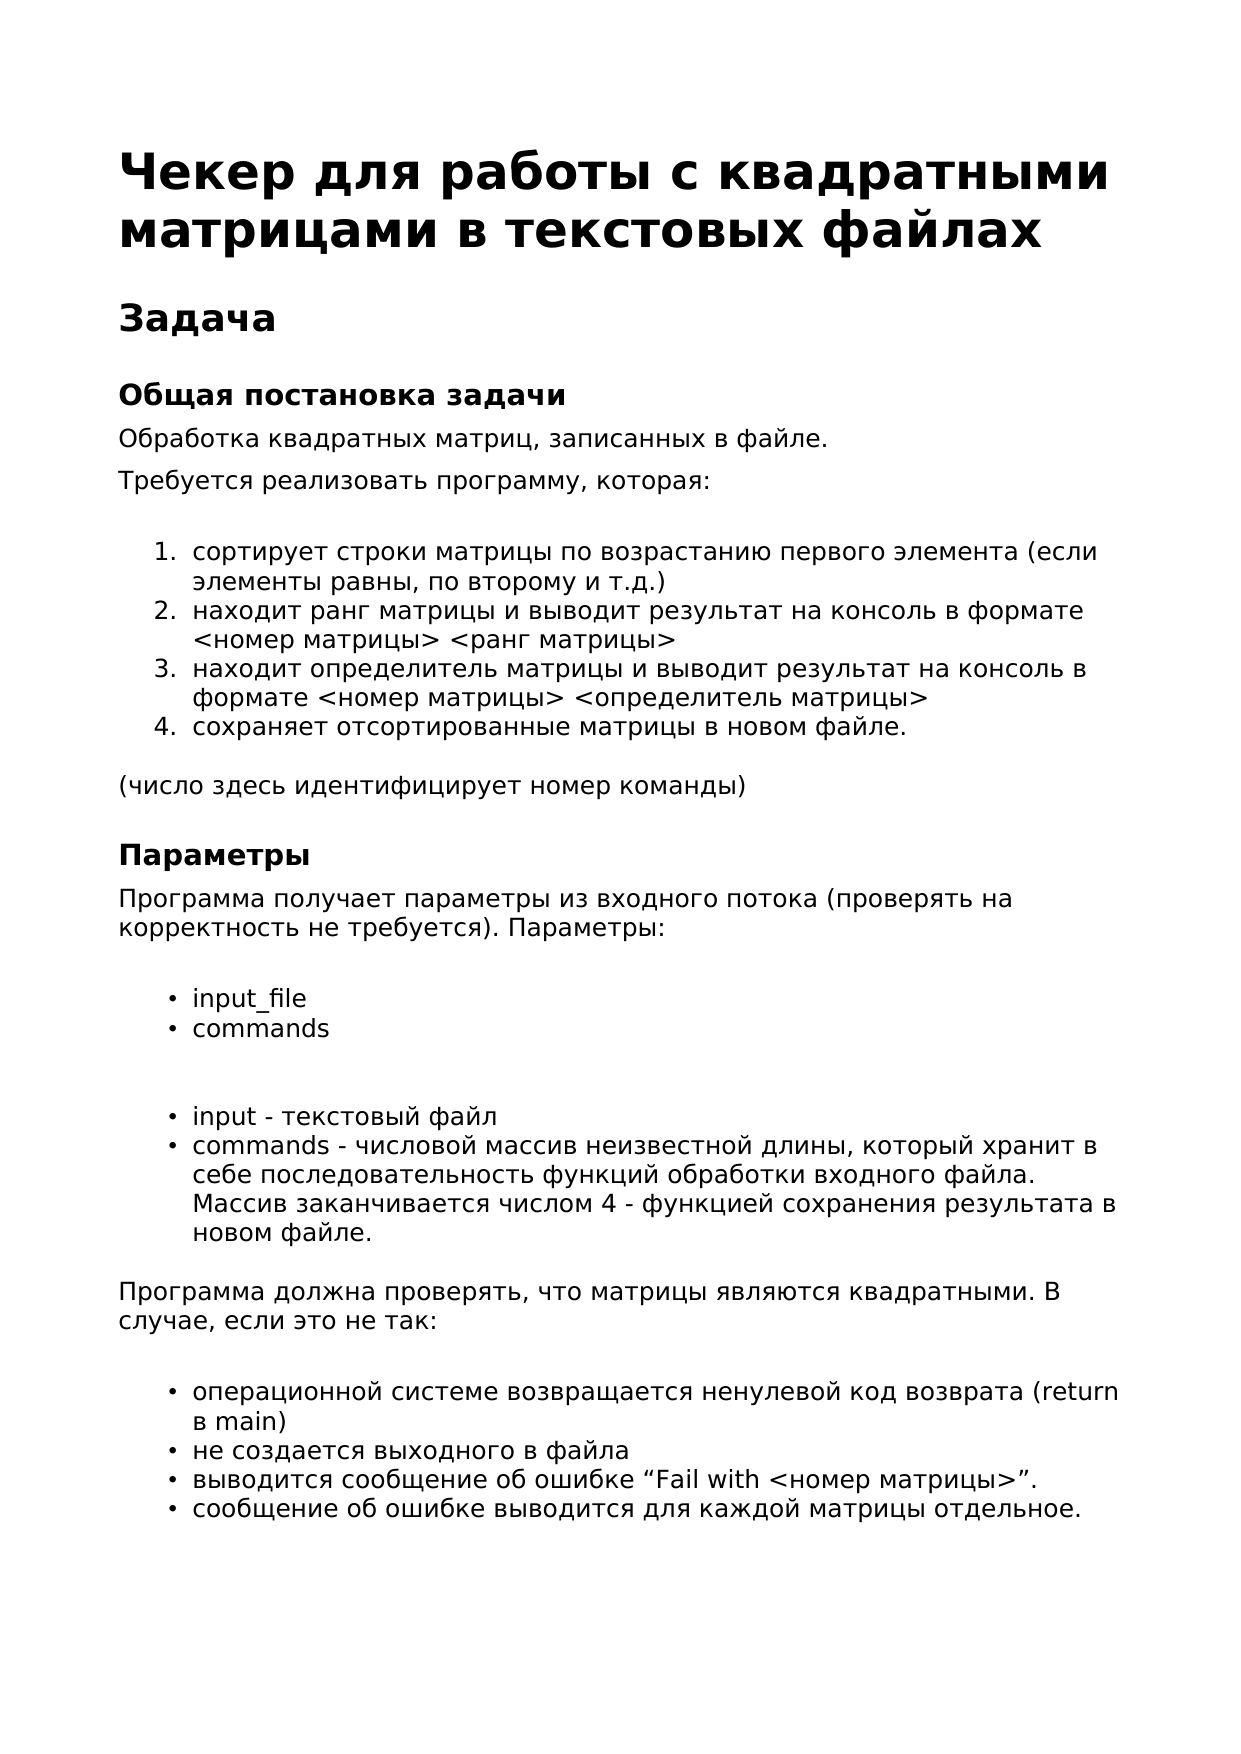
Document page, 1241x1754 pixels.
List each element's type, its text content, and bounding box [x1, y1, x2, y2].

list сохраняет отсортированные матрицы в новом файле. [177, 712, 1122, 742]
list commands - числовой массив неизвестной длины, который хранит в себе последовательность функций обработки входного файла. Массив заканчивается числом 4 - функцией сохранения результата в новом файле. [177, 1131, 1122, 1248]
list находит определитель матрицы и выводит результат на консоль в формате <номер матрицы> <определитель матрицы> [177, 654, 1122, 712]
list commands [177, 1014, 1122, 1043]
list input_file [177, 984, 1122, 1014]
text Программа получает параметры из входного потока (проверять на корректность не требуется). Параметры: [118, 884, 1122, 943]
text Требуется реализовать программу, которая: [118, 466, 1122, 496]
subtitle Параметры [118, 838, 1122, 872]
list выводится сообщение об ошибке “Fail with <номер матрицы>”. [177, 1465, 1122, 1494]
list сообщение об ошибке выводится для каждой матрицы отдельное. [177, 1494, 1122, 1523]
text Программа должна проверять, что матрицы являются квадратными. В случае, если это не так: [118, 1277, 1122, 1336]
subtitle Общая постановка задачи [118, 378, 1122, 412]
list input - текстовый файл [177, 1102, 1122, 1131]
list сортирует строки матрицы по возрастанию первого элемента (если элементы равны, по второму и т.д.) [177, 537, 1122, 596]
list операционной системе возвращается ненулевой код возврата (return в main) [177, 1377, 1122, 1436]
subtitle Задача [118, 297, 1122, 341]
list находит ранг матрицы и выводит результат на консоль в формате <номер матрицы> <ранг матрицы> [177, 596, 1122, 654]
text Обработка квадратных матриц, записанных в файле. [118, 425, 1122, 454]
text (число здесь идентифицирует номер команды) [118, 771, 1122, 800]
subtitle Чекер для работы с квадратными матрицами в текстовых файлах [118, 143, 1122, 259]
list не создается выходного в файла [177, 1436, 1122, 1465]
